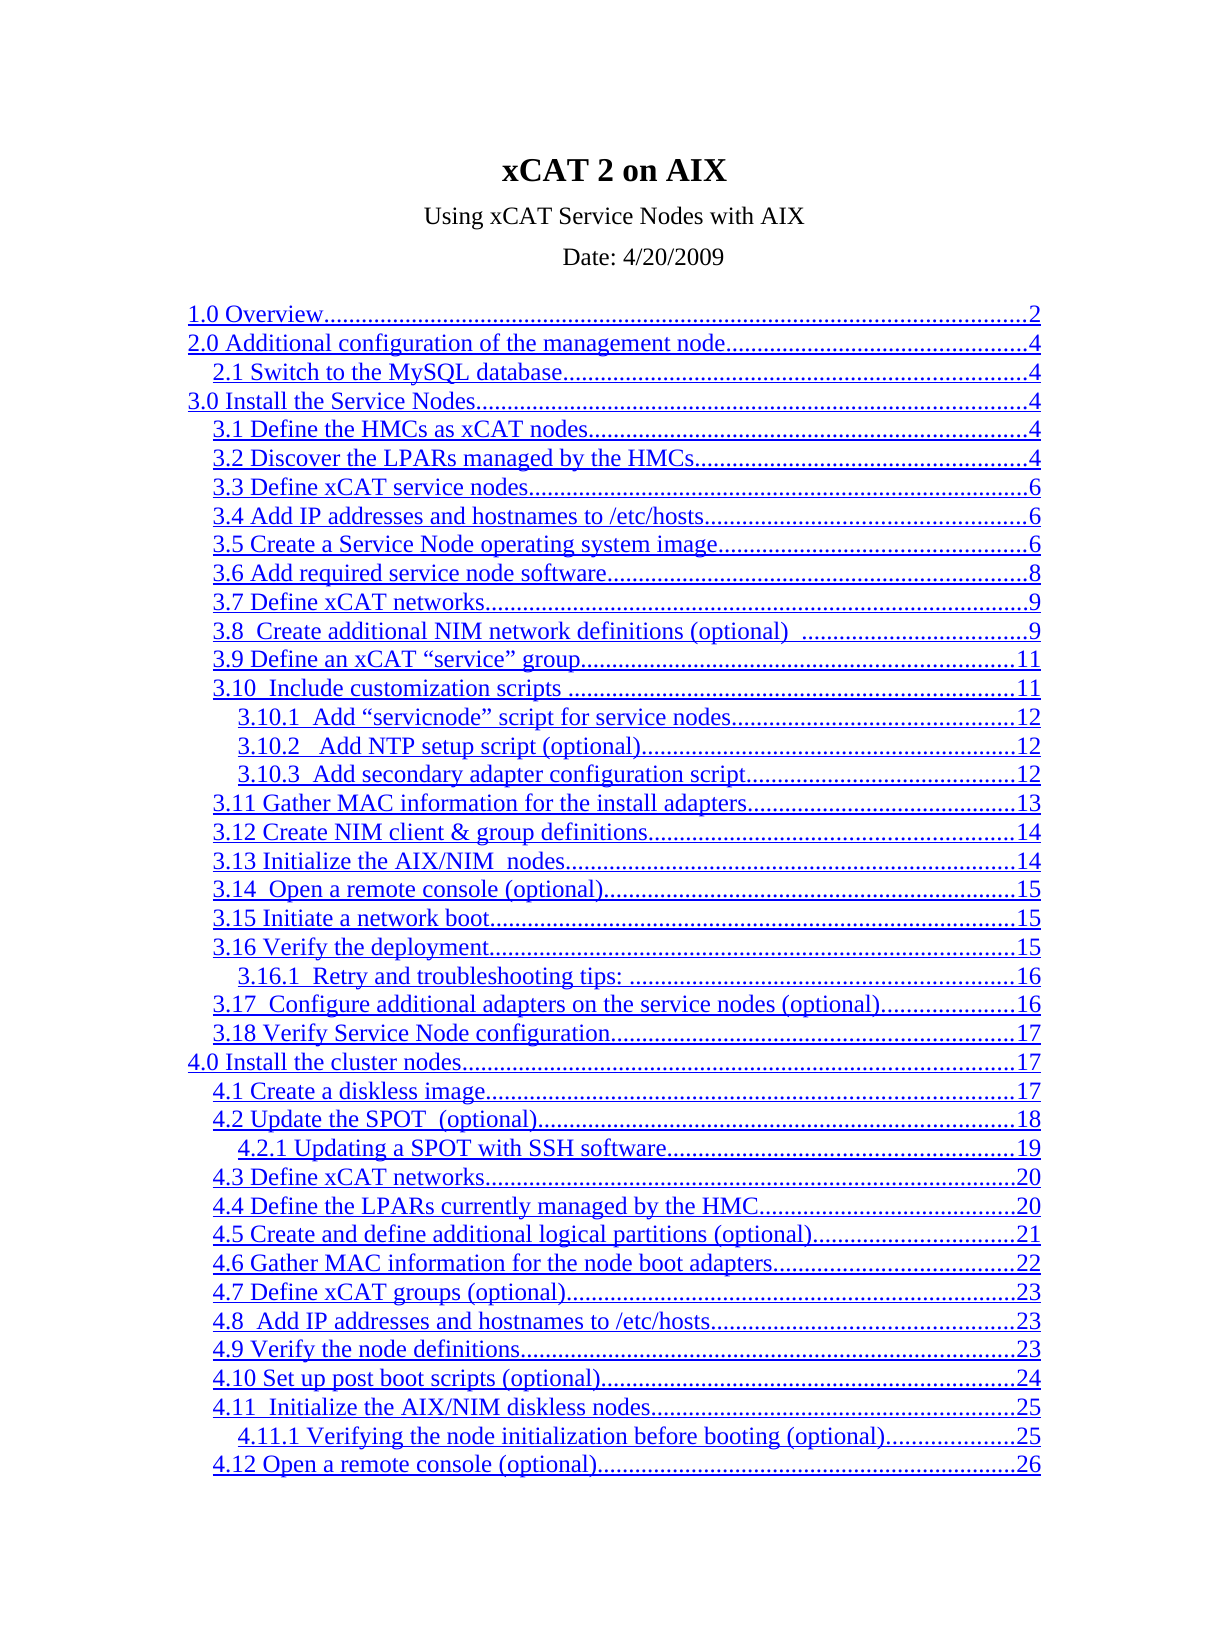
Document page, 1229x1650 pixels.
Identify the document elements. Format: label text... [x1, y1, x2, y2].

text 3.12 Create NIM client & group definitions 14 [212, 817, 1041, 842]
text 3.18 Verify Service Node configuration 17 [212, 1018, 1041, 1043]
text Date: 4/20/2009 [562, 242, 1041, 271]
text 3.14 Open a remote console (optional) 15 [212, 874, 1041, 899]
text 3.16 Verify the deployment 15 [212, 932, 1041, 957]
text 3.10.3 Add secondary adapter configuration script 12 [237, 759, 1041, 784]
text 4.7 Define xCAT groups (optional) 23 [212, 1277, 1041, 1302]
text 4.0 Install the cluster nodes 17 [187, 1047, 1041, 1072]
text 4.11 Initialize the AIX/NIM diskless nodes 25 [212, 1392, 1041, 1417]
text 4.6 Gather MAC information for the node boot adapters. 22 [212, 1248, 1041, 1273]
text 3.15 Initiate a network boot 15 [212, 903, 1041, 928]
text 3.6 Add required service node software 8 [212, 558, 1041, 583]
text 4.1 Create a diskless image 17 [212, 1076, 1041, 1101]
text 4.3 Define xCAT networks 20 [212, 1162, 1041, 1187]
text 4.9 Verify the node definitions 23 [212, 1334, 1041, 1359]
text 3.4 Add IP addresses and hostnames to /etc/hosts 6 [212, 501, 1041, 526]
text 3.2 Discover the LPARs managed by the HMCs 4 [212, 443, 1041, 468]
text 3.5 Create a Service Node operating system image 6 [212, 529, 1041, 554]
text 4.2.1 Updating a SPOT with SSH software 19 [237, 1133, 1041, 1158]
text 4.4 Define the LPARs currently managed by the HMC 20 [212, 1191, 1041, 1216]
text 4.12 Open a remote console (optional) 26 [212, 1449, 1041, 1474]
text 4.11.1 Verifying the node initialization before booting (optional) 25 [237, 1421, 1041, 1446]
text 3.0 Install the Service Nodes 4 [187, 386, 1041, 411]
text 3.13 Initialize the AIX/NIM nodes 14 [212, 846, 1041, 871]
text Using xCAT Service Nodes with AIX [187, 201, 1041, 229]
text 4.5 Create and define additional logical partitions (optional) 21 [212, 1219, 1041, 1244]
text 3.17 Configure additional adapters on the service nodes (optional) 16 [212, 989, 1041, 1014]
text 3.8 Create additional NIM network definitions (optional) 9 [212, 616, 1041, 641]
text 3.1 Define the HMCs as xCAT nodes 4 [212, 414, 1041, 439]
text 2.1 Switch to the MySQL database 4 [212, 357, 1041, 382]
text xCAT 2 on AIX [187, 150, 1041, 188]
text 3.7 Define xCAT networks 9 [212, 587, 1041, 612]
text 2.0 Additional configuration of the management node 4 [187, 328, 1041, 353]
text 3.3 Define xCAT service nodes 6 [212, 472, 1041, 497]
text 1.0 Overview 2 [187, 299, 1041, 324]
text 4.8 Add IP addresses and hostnames to /etc/hosts 23 [212, 1306, 1041, 1331]
text 3.10 Include customization scripts 11 [212, 673, 1041, 698]
text 3.16.1 Retry and troubleshooting tips: 16 [237, 961, 1041, 986]
text 3.10.1 Add “servicnode” script for service nodes 12 [237, 702, 1041, 727]
text 4.10 Set up post boot scripts (optional) 24 [212, 1363, 1041, 1388]
text 3.9 Define an xCAT “service” group 11 [212, 644, 1041, 669]
text 3.10.2 Add NTP setup script (optional) 12 [237, 731, 1041, 756]
text 3.11 Gather MAC information for the install adapters. 13 [212, 788, 1041, 813]
text 4.2 Update the SPOT (optional) 18 [212, 1104, 1041, 1129]
